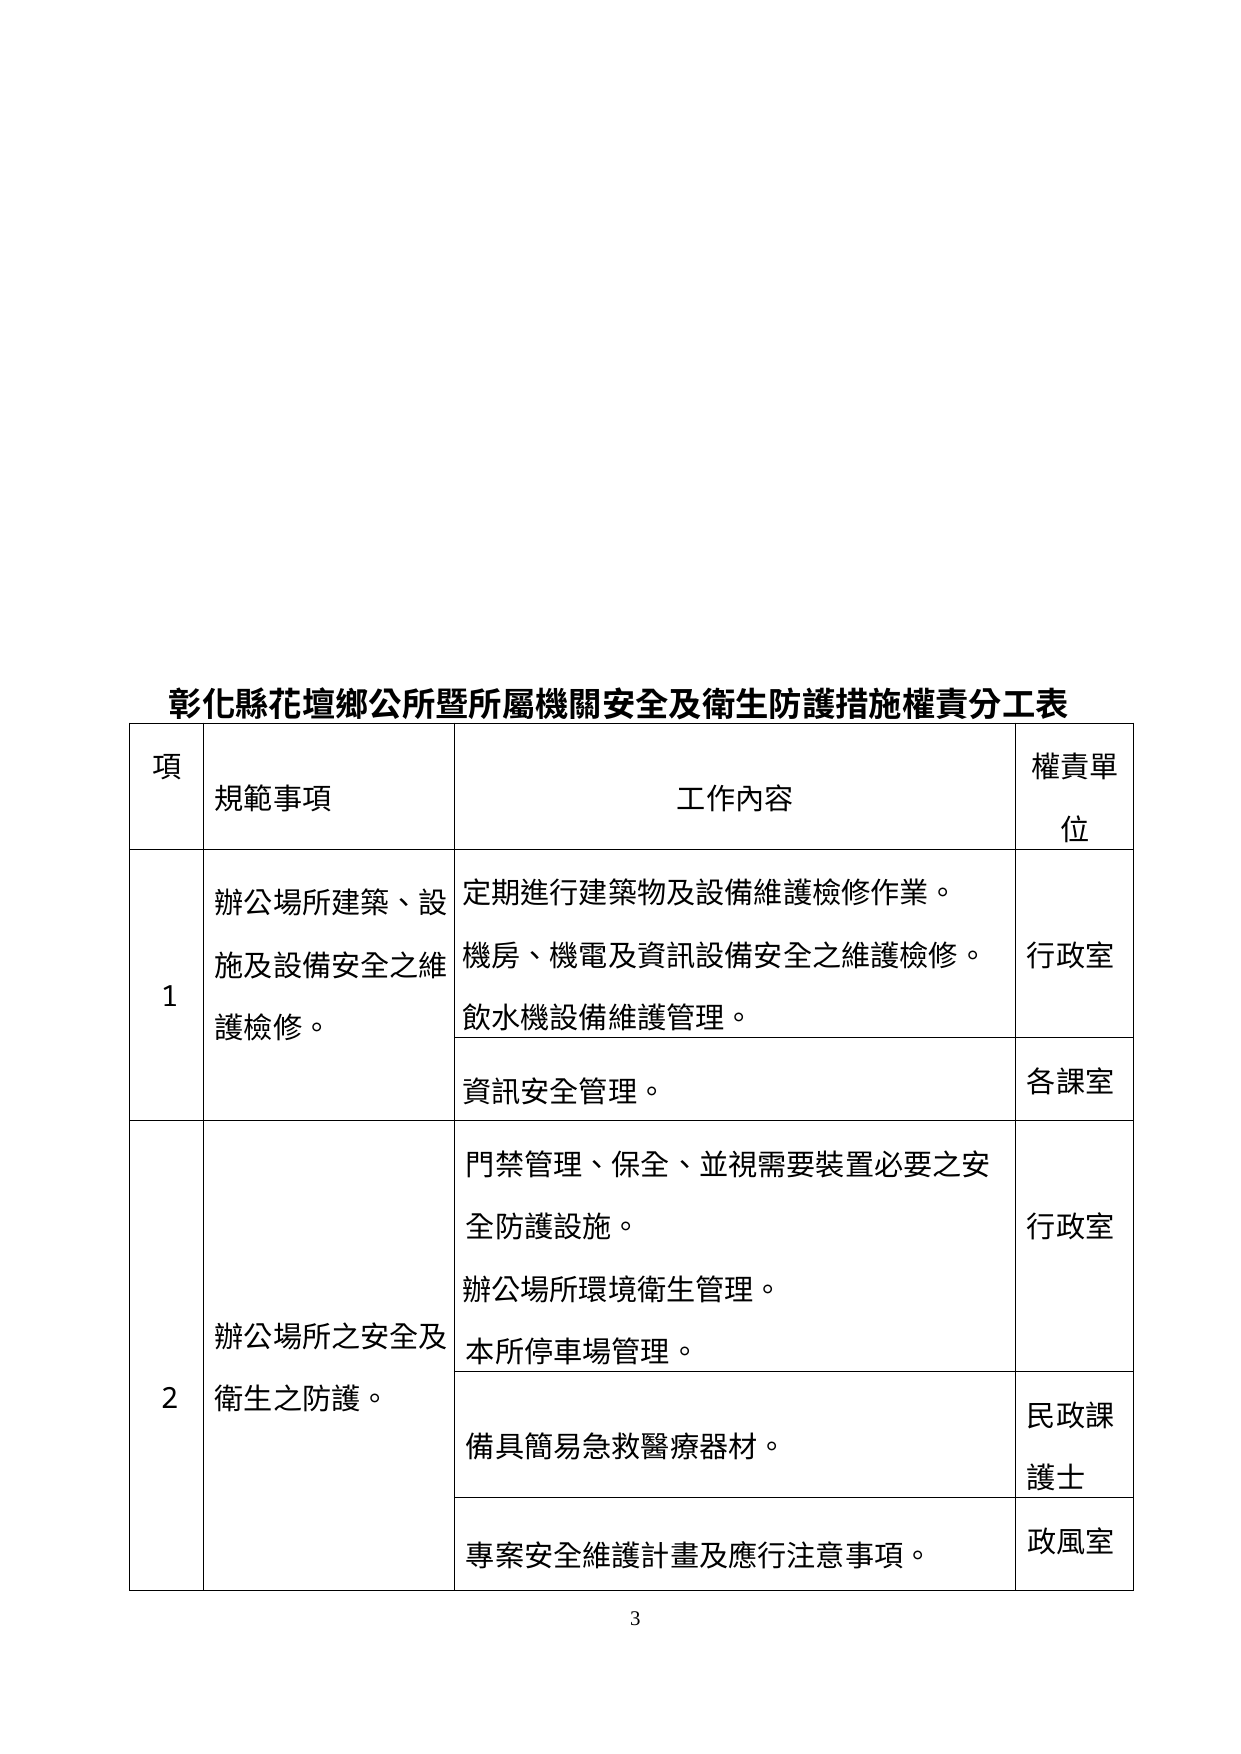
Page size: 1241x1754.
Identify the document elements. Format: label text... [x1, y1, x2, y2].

table_cell 各課室 [1016, 1038, 1133, 1120]
table_cell 專案安全維護計畫及應行注意事項。 [455, 1498, 1015, 1589]
table_cell 行政室 [1016, 850, 1133, 1037]
table_cell 資訊安全管理。 [455, 1038, 1015, 1120]
table_cell 門禁管理、保全、並視需要裝置必要之安全防護設施。 辦公場所環境衛生管理。 本所停車場管理。 [455, 1121, 1015, 1371]
table_cell 民政課 護士 [1016, 1372, 1133, 1497]
table_cell 備具簡易急救醫療器材。 [455, 1372, 1015, 1497]
table_cell 定期進行建築物及設備維護檢修作業。 機房、機電及資訊設備安全之維護檢修。 飲水機設備維護管理。 [455, 850, 1015, 1037]
table_cell 行政室 [1016, 1121, 1133, 1371]
table_cell 辦公場所建築、設施及設備安全之維護檢修。 [204, 850, 454, 1120]
table_cell 2 [130, 1121, 203, 1589]
table_cell 辦公場所之安全及衛生之防護。 [204, 1121, 454, 1589]
text 彰化縣花壇鄉公所暨所屬機關安全及衛生防護措施權責分工表 [89, 660, 1181, 722]
table_header 權責單位 [1016, 724, 1133, 848]
table_header 工作內容 [455, 724, 1015, 848]
table_cell 1 [130, 850, 203, 1120]
table_header 規範事項 [204, 724, 454, 848]
table_cell 政風室 [1016, 1498, 1133, 1589]
table_header 項次 [130, 724, 203, 848]
